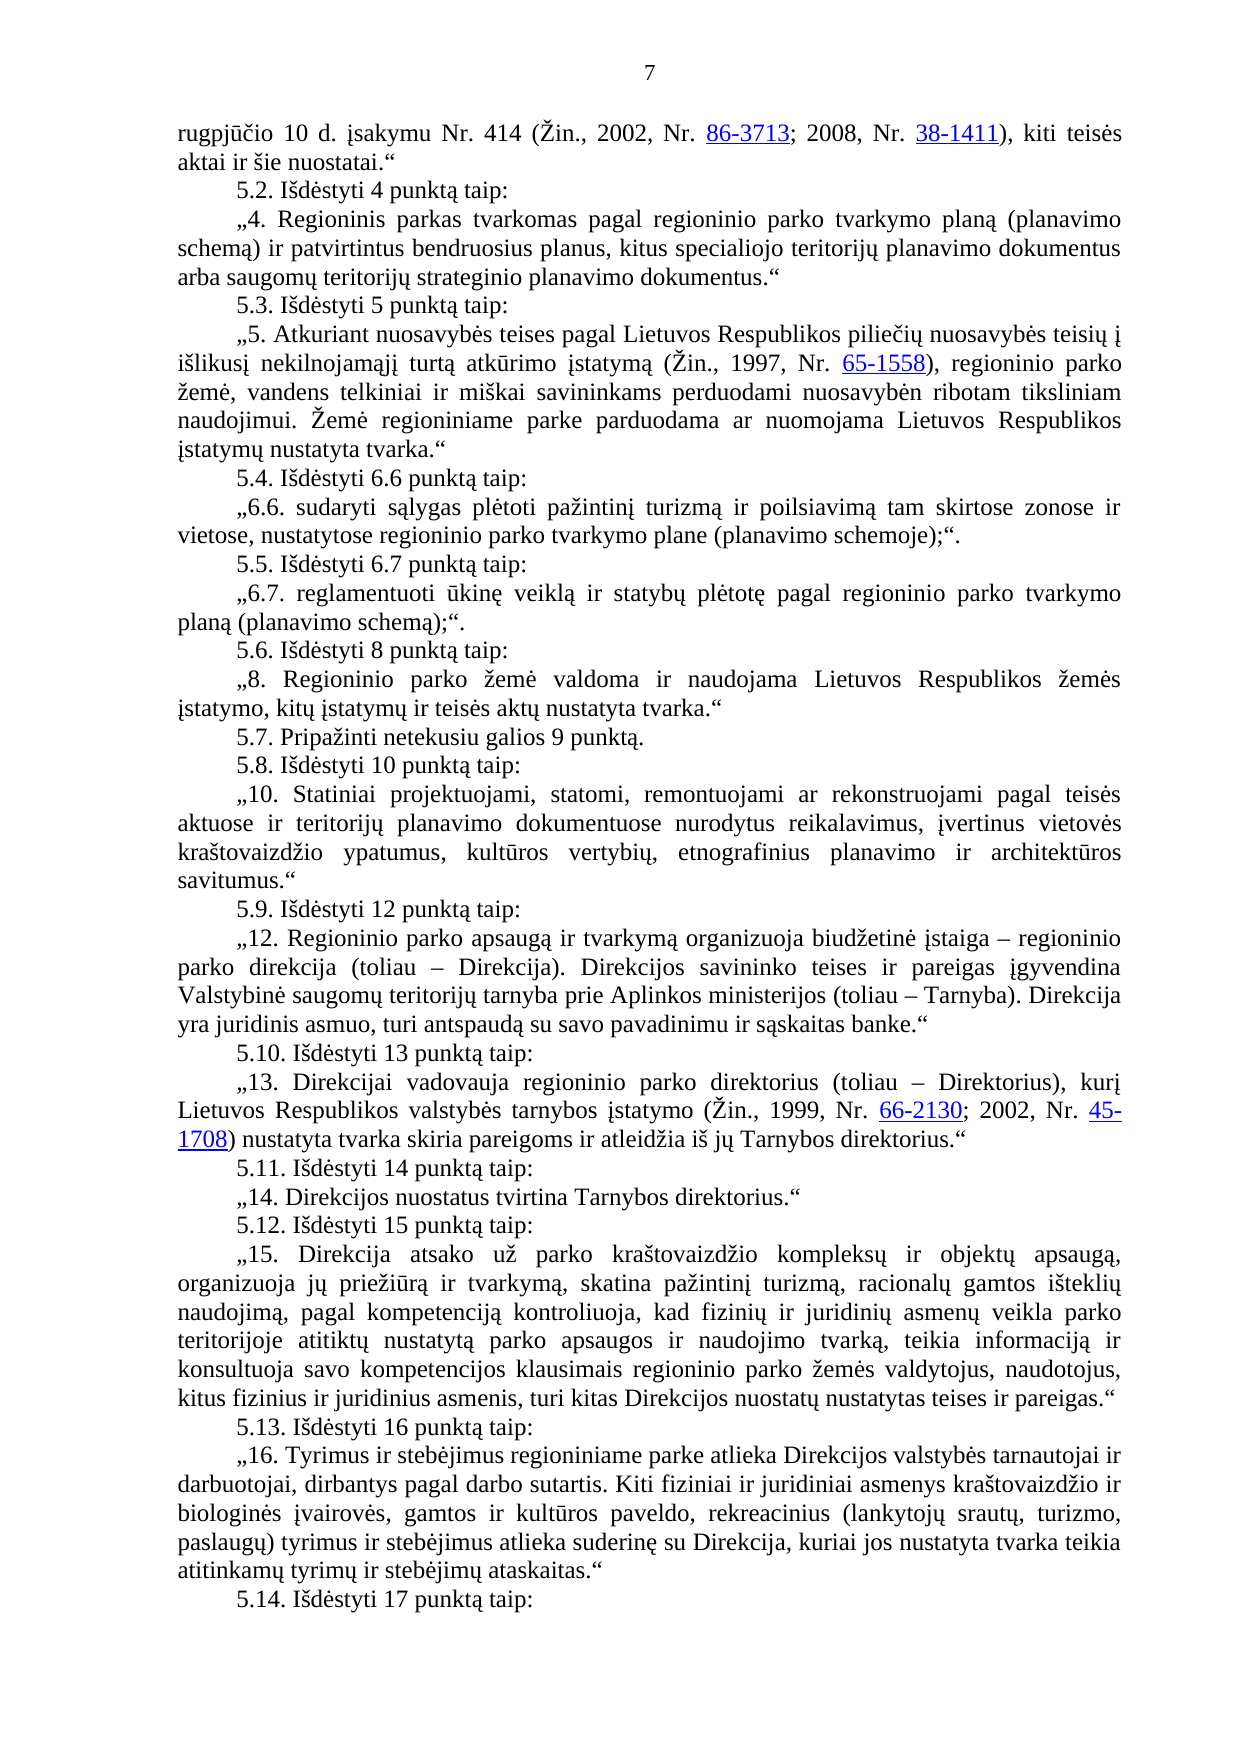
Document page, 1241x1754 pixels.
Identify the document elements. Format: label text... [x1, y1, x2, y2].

text „10. Statiniai projektuojami, statomi, remontuojami ar rekonstruojami pagal teisės aktuose ir teritorijų planavimo dokumentuose nurodytus reikalavimus, įvertinus vietovės kraštovaizdžio ypatumus, kultūros vertybių, etnografinius planavimo ir architektūros savitumus.“ [177, 779, 1122, 894]
text 5.10. Išdėstyti 13 punktą taip: [177, 1038, 1122, 1067]
text 5.11. Išdėstyti 14 punktą taip: [177, 1153, 1122, 1182]
text „6.6. sudaryti sąlygas plėtoti pažintinį turizmą ir poilsiavimą tam skirtose zonose ir vietose, nustatytose regioninio parko tvarkymo plane (planavimo schemoje);“. [177, 492, 1122, 549]
text rugpjūčio 10 d. įsakymu Nr. 414 (Žin., 2002, Nr. 86-3713; 2008, Nr. 38-1411), kiti teisės aktai ir šie nuostatai.“ [177, 118, 1122, 176]
text 5.8. Išdėstyti 10 punktą taip: [177, 751, 1122, 779]
text 5.14. Išdėstyti 17 punktą taip: [177, 1584, 1122, 1613]
text „6.7. reglamentuoti ūkinę veiklą ir statybų plėtotę pagal regioninio parko tvarkymo planą (planavimo schemą);“. [177, 578, 1122, 636]
text 5.6. Išdėstyti 8 punktą taip: [177, 636, 1122, 664]
text 5.2. Išdėstyti 4 punktą taip: [177, 176, 1122, 204]
text 5.12. Išdėstyti 15 punktą taip: [177, 1211, 1122, 1239]
text „12. Regioninio parko apsaugą ir tvarkymą organizuoja biudžetinė įstaiga – regioninio parko direkcija (toliau – Direkcija). Direkcijos savininko teises ir pareigas įgyvendina Valstybinė saugomų teritorijų tarnyba prie Aplinkos ministerijos (toliau – Tarnyba). Direkcija yra juridinis asmuo, turi antspaudą su savo pavadinimu ir sąskaitas banke.“ [177, 923, 1122, 1038]
text 5.7. Pripažinti netekusiu galios 9 punktą. [177, 722, 1122, 751]
text „14. Direkcijos nuostatus tvirtina Tarnybos direktorius.“ [177, 1182, 1122, 1211]
text 5.4. Išdėstyti 6.6 punktą taip: [177, 463, 1122, 492]
text „13. Direkcijai vadovauja regioninio parko direktorius (toliau – Direktorius), kurį Lietuvos Respublikos valstybės tarnybos įstatymo (Žin., 1999, Nr. 66-2130; 2002, Nr. 45-1708) nustatyta tvarka skiria pareigoms ir atleidžia iš jų Tarnybos direktorius.“ [177, 1067, 1122, 1153]
text 5.13. Išdėstyti 16 punktą taip: [177, 1412, 1122, 1441]
text „8. Regioninio parko žemė valdoma ir naudojama Lietuvos Respublikos žemės įstatymo, kitų įstatymų ir teisės aktų nustatyta tvarka.“ [177, 664, 1122, 722]
text 5.9. Išdėstyti 12 punktą taip: [177, 894, 1122, 923]
text 5.3. Išdėstyti 5 punktą taip: [177, 291, 1122, 319]
text „5. Atkuriant nuosavybės teises pagal Lietuvos Respublikos piliečių nuosavybės teisių į išlikusį nekilnojamąjį turtą atkūrimo įstatymą (Žin., 1997, Nr. 65-1558), regioninio parko žemė, vandens telkiniai ir miškai savininkams perduodami nuosavybėn ribotam tiksliniam naudojimui. Žemė regioniniame parke parduodama ar nuomojama Lietuvos Respublikos įstatymų nustatyta tvarka.“ [177, 319, 1122, 463]
text „4. Regioninis parkas tvarkomas pagal regioninio parko tvarkymo planą (planavimo schemą) ir patvirtintus bendruosius planus, kitus specialiojo teritorijų planavimo dokumentus arba saugomų teritorijų strateginio planavimo dokumentus.“ [177, 204, 1122, 291]
text „16. Tyrimus ir stebėjimus regioniniame parke atlieka Direkcijos valstybės tarnautojai ir darbuotojai, dirbantys pagal darbo sutartis. Kiti fiziniai ir juridiniai asmenys kraštovaizdžio ir biologinės įvairovės, gamtos ir kultūros paveldo, rekreacinius (lankytojų srautų, turizmo, paslaugų) tyrimus ir stebėjimus atlieka suderinę su Direkcija, kuriai jos nustatyta tvarka teikia atitinkamų tyrimų ir stebėjimų ataskaitas.“ [177, 1441, 1122, 1584]
text „15. Direkcija atsako už parko kraštovaizdžio kompleksų ir objektų apsaugą, organizuoja jų priežiūrą ir tvarkymą, skatina pažintinį turizmą, racionalų gamtos išteklių naudojimą, pagal kompetenciją kontroliuoja, kad fizinių ir juridinių asmenų veikla parko teritorijoje atitiktų nustatytą parko apsaugos ir naudojimo tvarką, teikia informaciją ir konsultuoja savo kompetencijos klausimais regioninio parko žemės valdytojus, naudotojus, kitus fizinius ir juridinius asmenis, turi kitas Direkcijos nuostatų nustatytas teises ir pareigas.“ [177, 1239, 1122, 1412]
text 5.5. Išdėstyti 6.7 punktą taip: [177, 549, 1122, 578]
